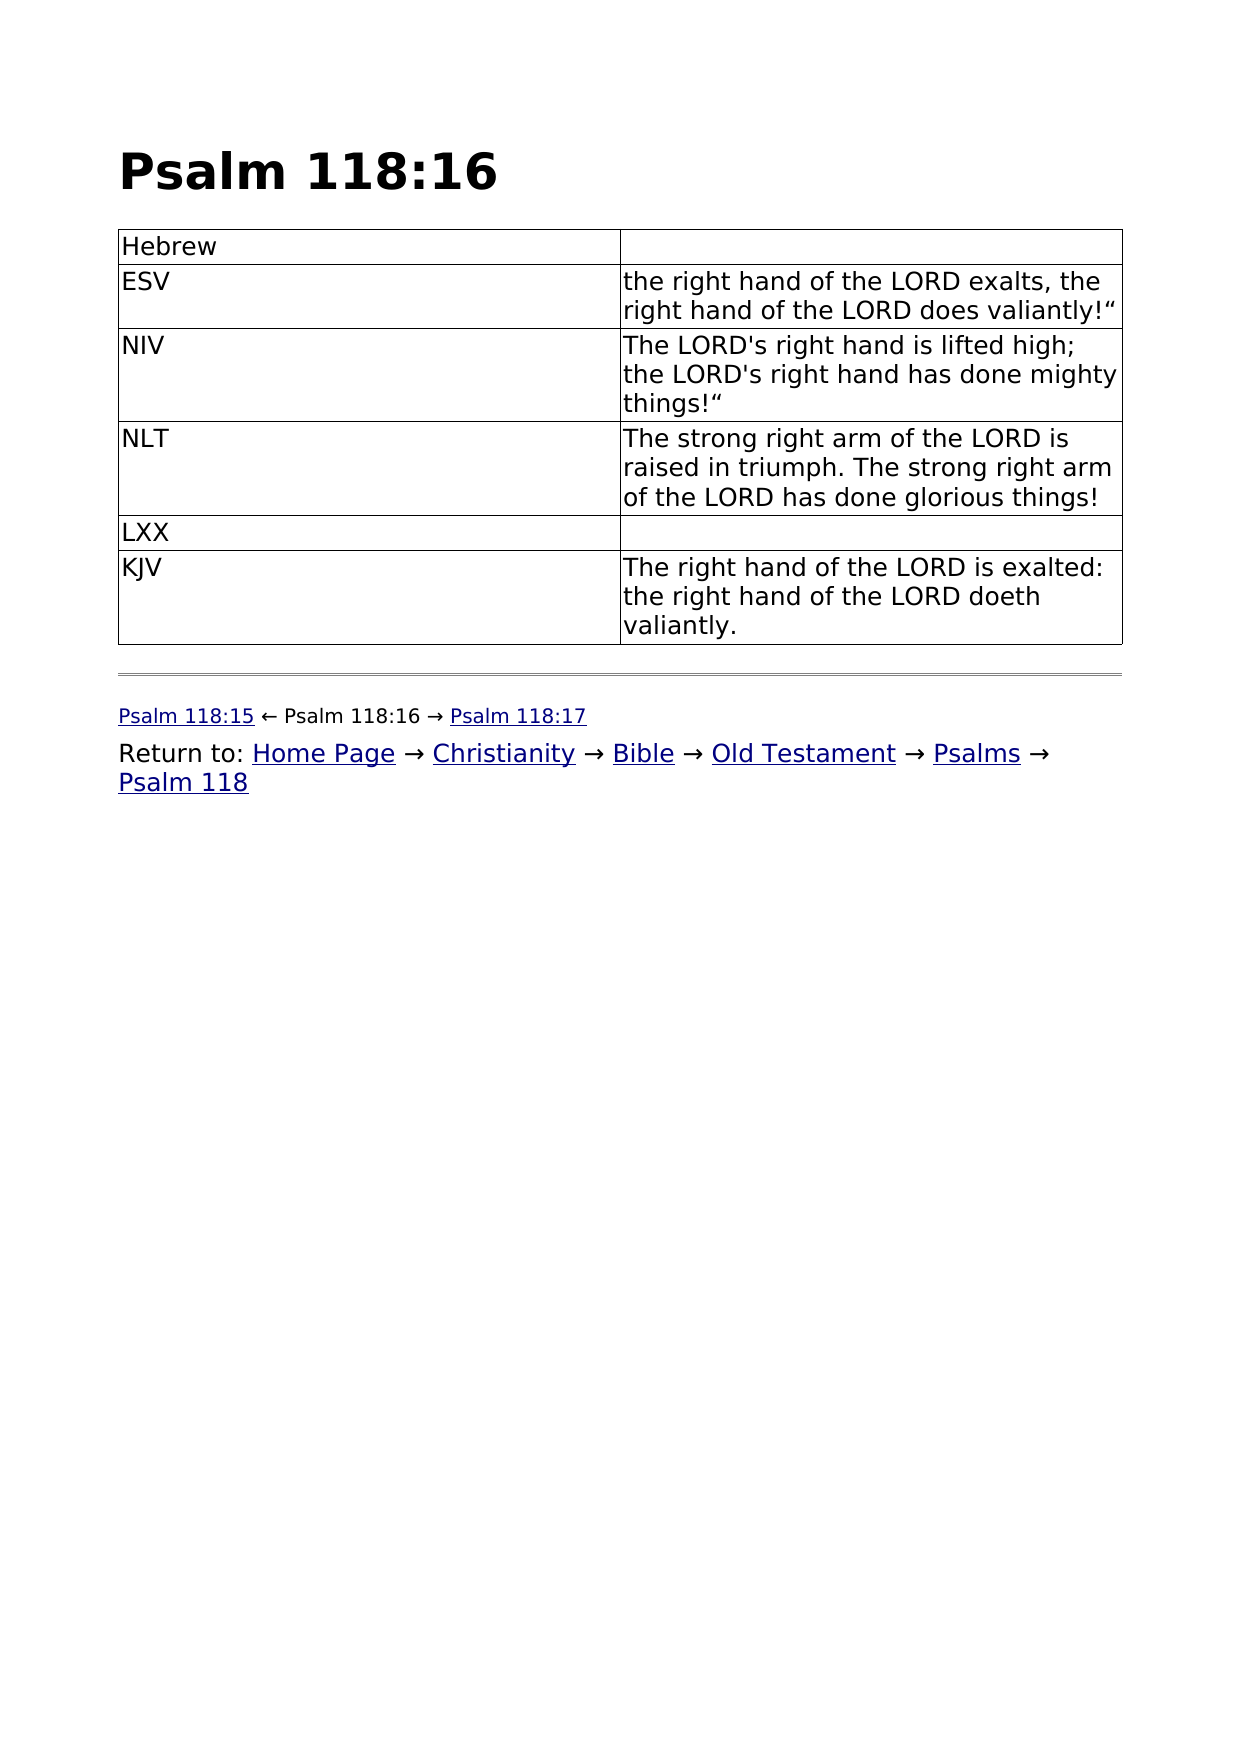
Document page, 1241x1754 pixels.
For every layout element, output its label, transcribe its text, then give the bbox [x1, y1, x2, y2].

table_cell The strong right arm of the LORD is raised in triumph. The strong right arm of the LORD has done glorious things! [621, 422, 1122, 515]
table_cell The LORD's right hand is lifted high; the LORD's right hand has done mighty things!“ [621, 329, 1122, 421]
table_header Hebrew [119, 230, 620, 264]
text Psalm 118:15 ← Psalm 118:16 → Psalm 118:17 [118, 705, 1122, 739]
table_cell the right hand of the LORD exalts, the right hand of the LORD does valiantly!“ [621, 265, 1122, 328]
table_cell KJV [119, 551, 620, 643]
table_cell LXX [119, 516, 620, 550]
text Return to: Home Page → Christianity → Bible → Old Testament → Psalms → Psalm 118 [118, 739, 1122, 797]
table_cell ESV [119, 265, 620, 328]
subtitle Psalm 118:16 [118, 143, 1122, 201]
table_cell NIV [119, 329, 620, 421]
table_header [621, 230, 1122, 264]
table_cell The right hand of the LORD is exalted: the right hand of the LORD doeth valiantly. [621, 551, 1122, 643]
table_cell [621, 516, 1122, 550]
table_cell NLT [119, 422, 620, 515]
